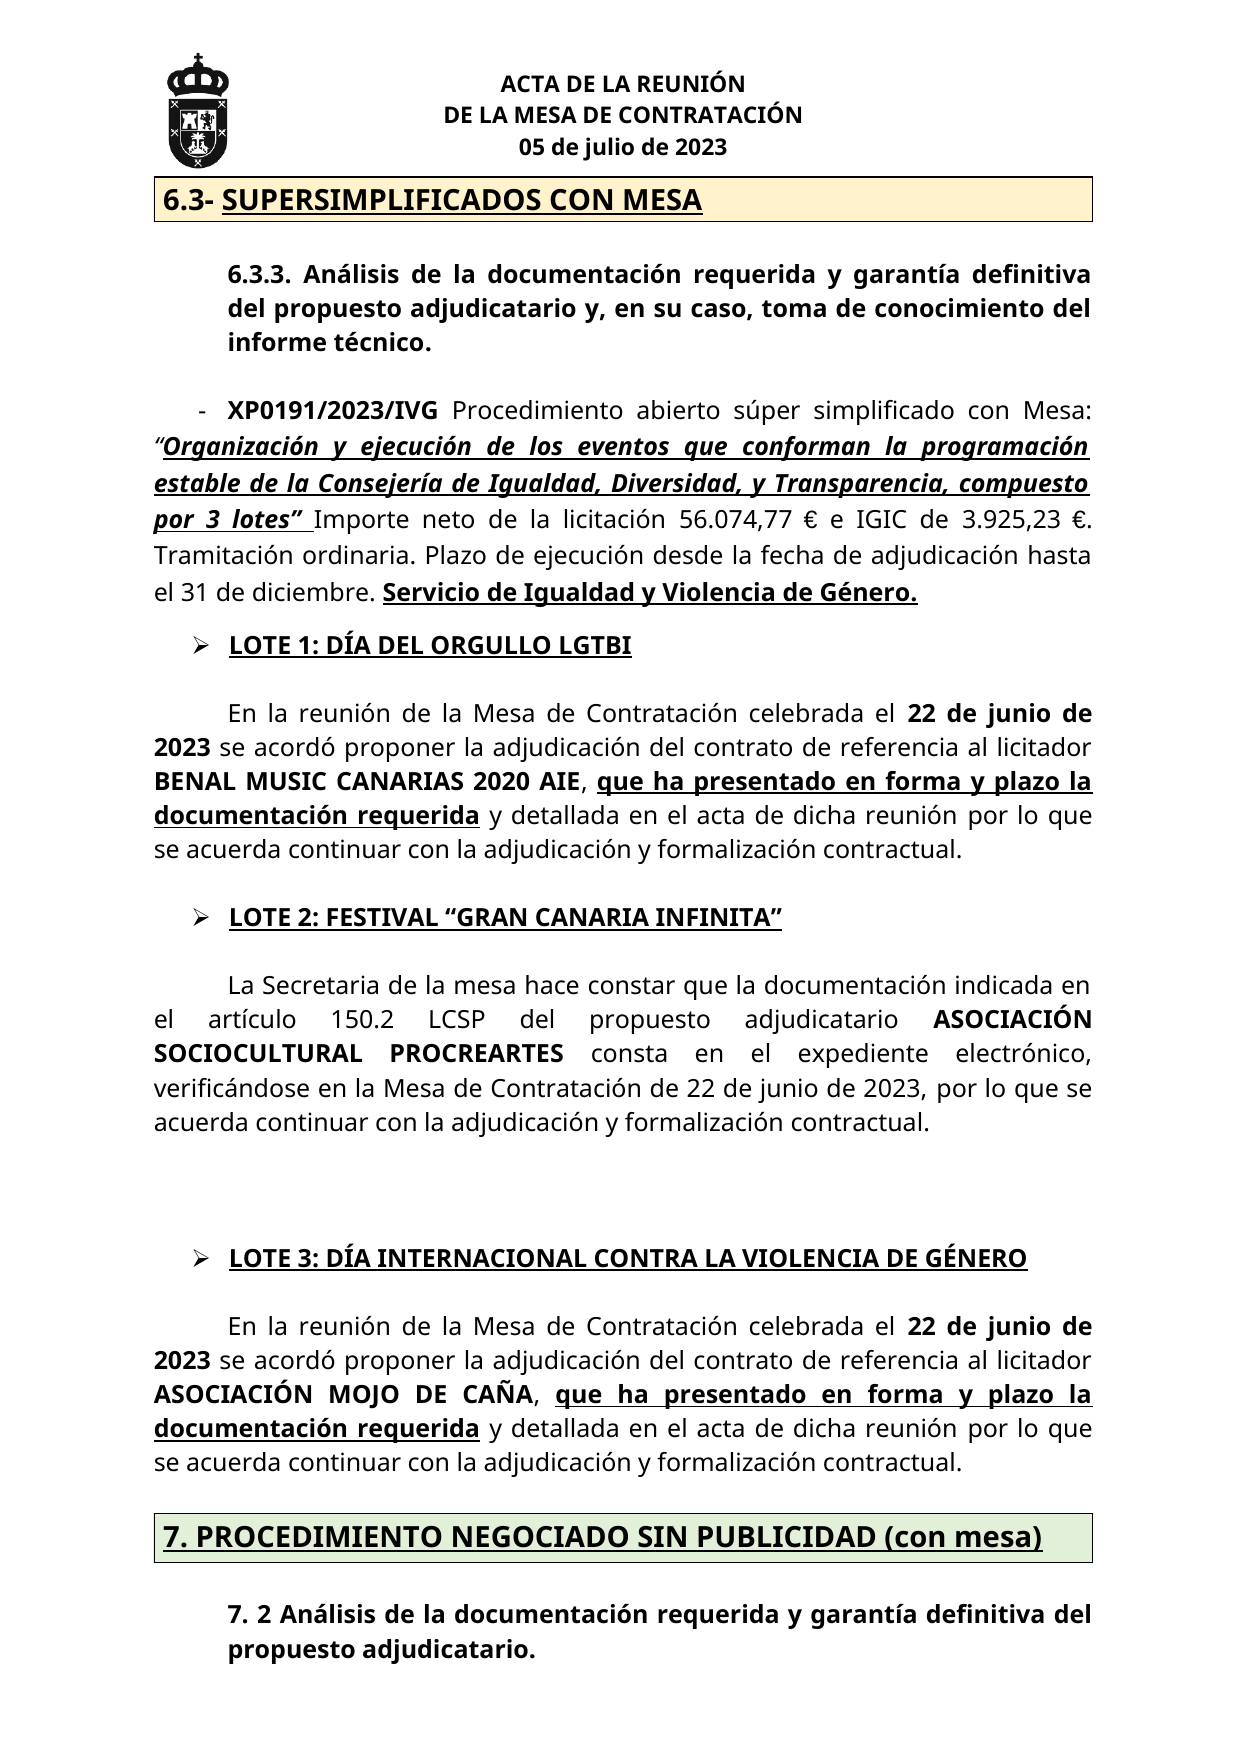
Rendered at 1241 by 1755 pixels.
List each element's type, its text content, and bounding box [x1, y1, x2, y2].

text 6.3- SUPERSIMPLIFICADOS CON MESA [155, 178, 1092, 221]
text La Secretaria de la mesa hace constar que la documentación indicada en el artículo 150.2 LCSP del propuesto adjudicatario ASOCIACIÓN SOCIOCULTURAL PROCREARTES consta en el expediente electrónico, verificándose en la Mesa de Contratación de 22 de junio de 2023, por lo que se acuerda continuar con la adjudicación y formalización contractual. [153, 968, 1093, 1138]
list XP0191/2023/IVG Procedimiento abierto súper simplificado con Mesa: “Organización y ejecución de los eventos que conforman la programación estable de la Consejería de Igualdad, Diversidad, y Transparencia, compuesto por 3 lotes” Importe neto de la licitación 56.074,77 € e IGIC de 3.925,23 €. Tramitación ordinaria. Plazo de ejecución desde la fecha de adjudicación hasta el 31 de diciembre. Servicio de Igualdad y Violencia de Género. [153, 393, 1093, 608]
list LOTE 1: DÍA DEL ORGULLO LGTBI [191, 627, 1093, 661]
text 7. 2 Análisis de la documentación requerida y garantía definitiva del propuesto adjudicatario. [227, 1597, 1093, 1665]
text En la reunión de la Mesa de Contratación celebrada el 22 de junio de 2023 se acordó proponer la adjudicación del contrato de referencia al licitador BENAL MUSIC CANARIAS 2020 AIE, que ha presentado en forma y plazo la documentación requerida y detallada en el acta de dicha reunión por lo que se acuerda continuar con la adjudicación y formalización contractual. [153, 696, 1093, 866]
list LOTE 2: FESTIVAL “GRAN CANARIA INFINITA” [191, 900, 1093, 934]
text 7. PROCEDIMIENTO NEGOCIADO SIN PUBLICIDAD (con mesa) [155, 1514, 1092, 1562]
list LOTE 3: DÍA INTERNACIONAL CONTRA LA VIOLENCIA DE GÉNERO [191, 1241, 1093, 1274]
text En la reunión de la Mesa de Contratación celebrada el 22 de junio de 2023 se acordó proponer la adjudicación del contrato de referencia al licitador ASOCIACIÓN MOJO DE CAÑA, que ha presentado en forma y plazo la documentación requerida y detallada en el acta de dicha reunión por lo que se acuerda continuar con la adjudicación y formalización contractual. [153, 1309, 1093, 1479]
text 6.3.3. Análisis de la documentación requerida y garantía definitiva del propuesto adjudicatario y, en su caso, toma de conocimiento del informe técnico. [227, 256, 1093, 358]
